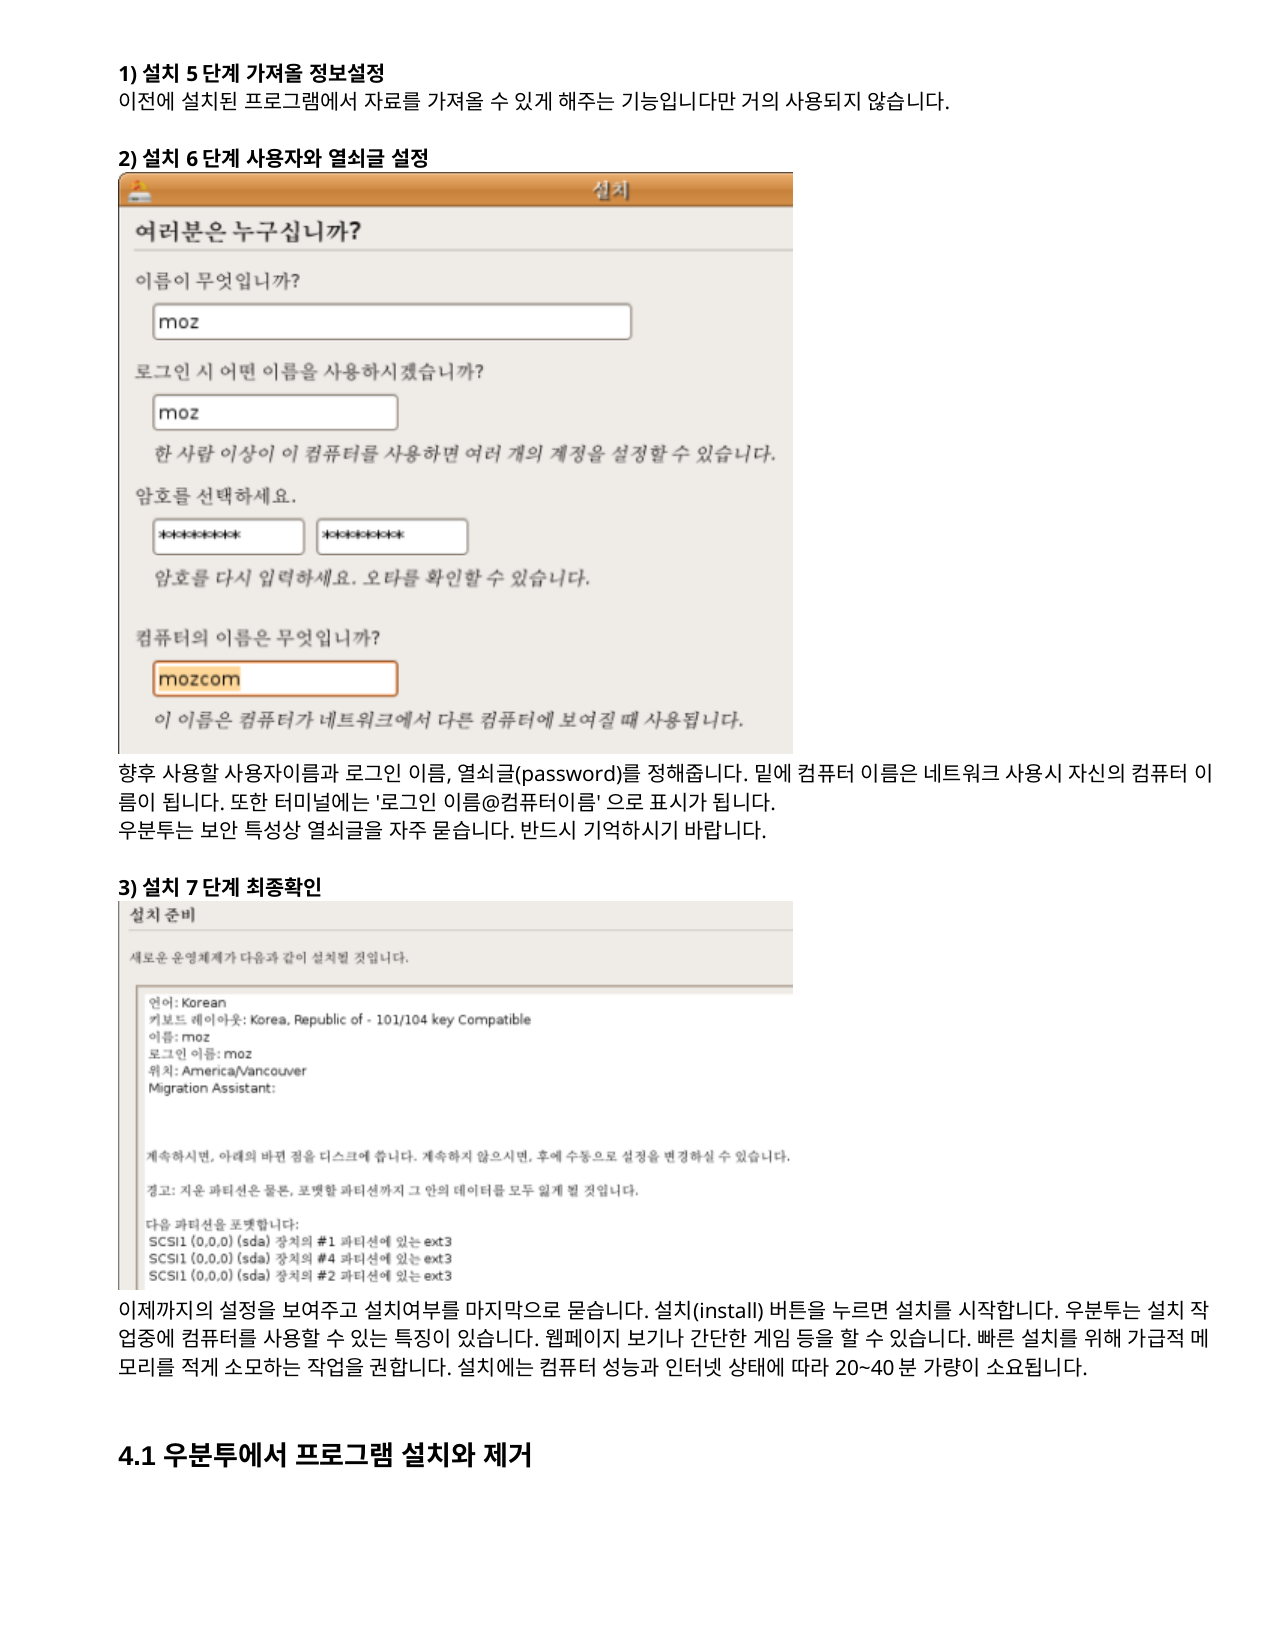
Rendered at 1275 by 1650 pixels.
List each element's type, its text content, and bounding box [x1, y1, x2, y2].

text 이제까지의 설정을 보여주고 설치여부를 마지막으로 묻습니다. 설치(install) 버튼을 누르면 설치를 시작합니다. 우분투는 설치 작업중에 컴퓨터를 사용할 수 있는 특징이 있습니다. 웹페이지 보기나 간단한 게임 등을 할 수 있습니다. 빠른 설치를 위해 가급적 메모리를 적게 소모하는 작업을 권합니다. 설치에는 컴퓨터 성능과 인터넷 상태에 따라 20~40분 가량이 소요됩니다. [118, 1296, 1216, 1381]
picture [118, 172, 793, 754]
text 향후 사용할 사용자이름과 로그인 이름, 열쇠글(password)를 정해줍니다. 밑에 컴퓨터 이름은 네트워크 사용시 자신의 컴퓨터 이름이 됩니다. 또한 터미널에는 '로그인 이름@컴퓨터이름' 으로 표시가 됩니다. 우분투는 보안 특성상 열쇠글을 자주 묻습니다. 반드시 기억하시기 바랍니다. 3) 설치 7단계 최종확인 [118, 759, 1216, 902]
picture [118, 901, 793, 1290]
text 1) 설치 5단계 가져올 정보설정 이전에 설치된 프로그램에서 자료를 가져올 수 있게 해주는 기능입니다만 거의 사용되지 않습니다. 2) 설치 6단계 사용자와 열쇠글 설정 [118, 59, 1216, 173]
subtitle 4.1 우분투에서 프로그램 설치와 제거 [118, 1436, 1216, 1473]
